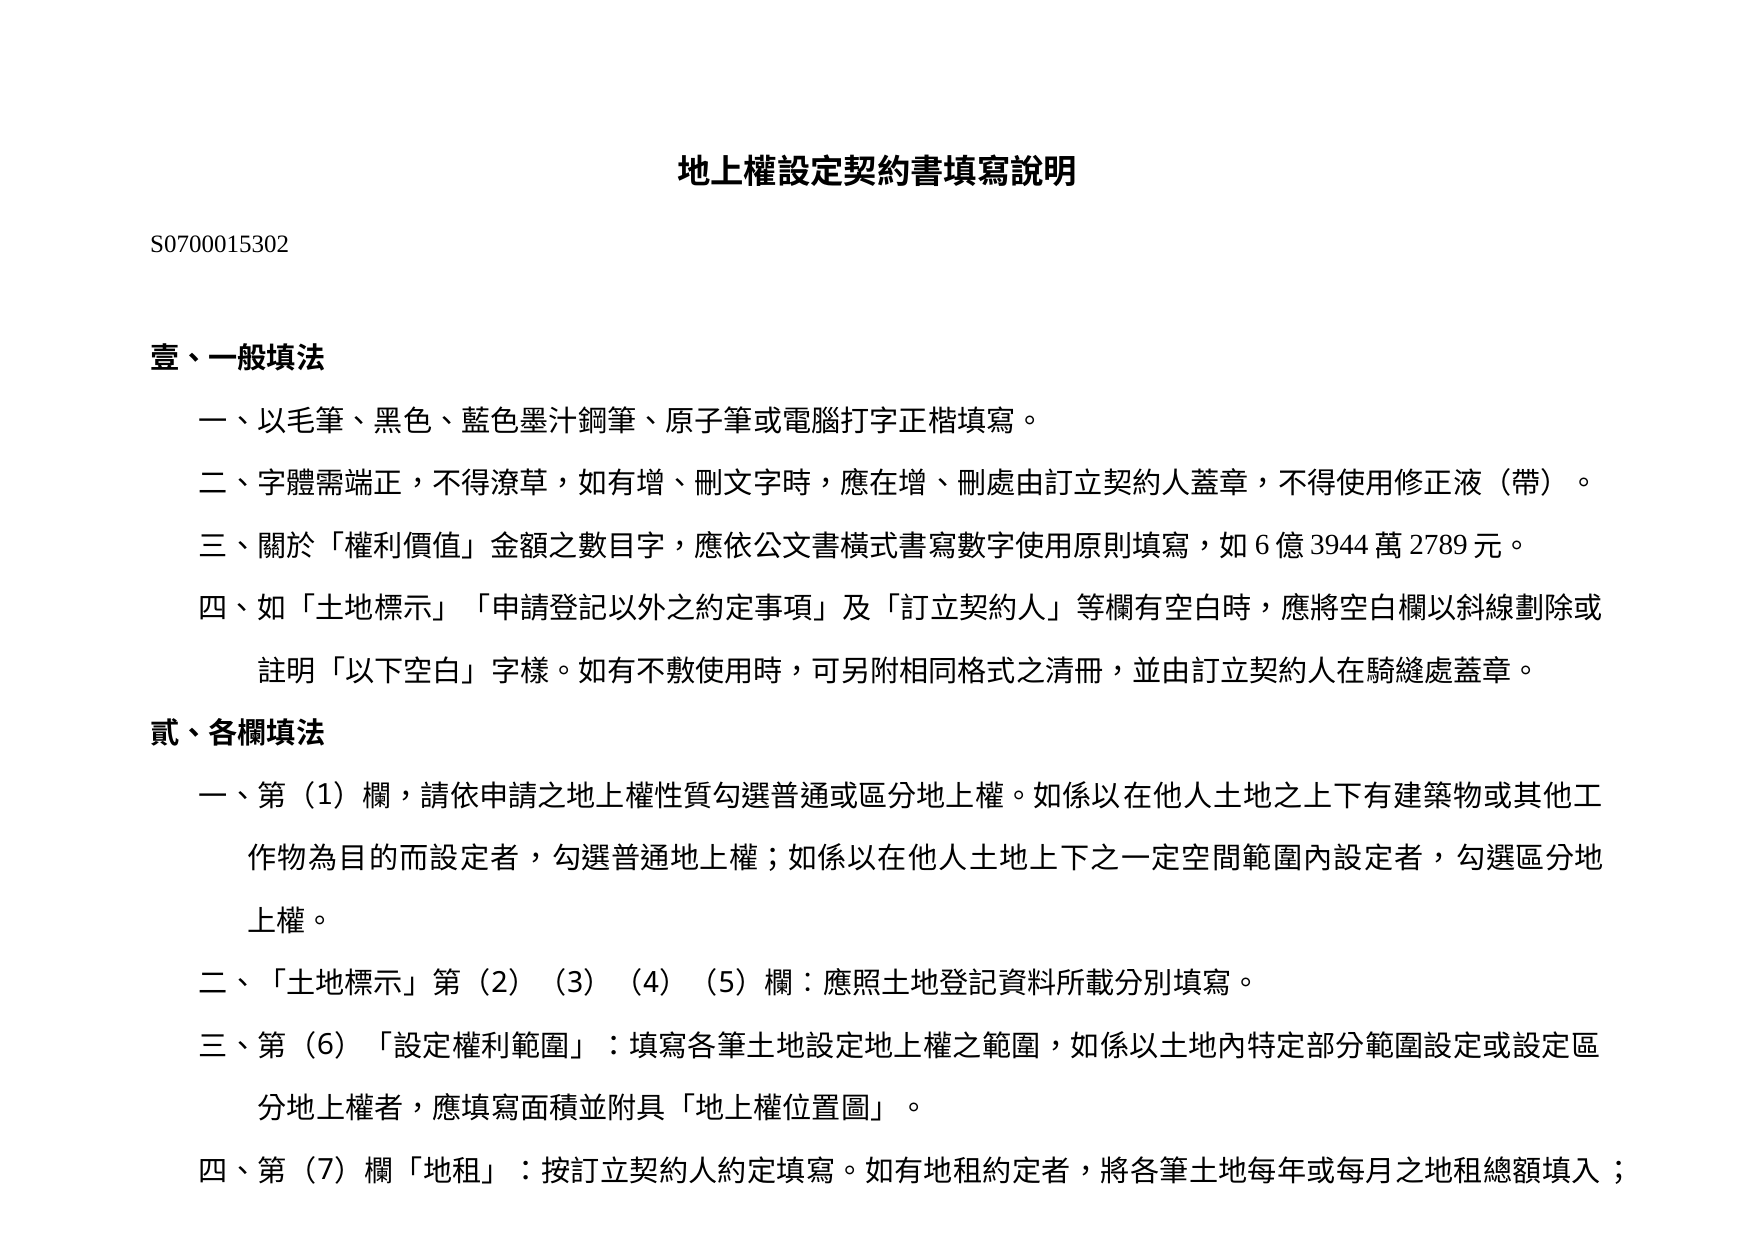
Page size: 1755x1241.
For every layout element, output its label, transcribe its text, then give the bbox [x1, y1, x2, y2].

text 一、以毛筆、黑色、藍色墨汁鋼筆、原子筆或電腦打字正楷填寫。 [150, 377, 1604, 439]
text 一、第（1）欄，請依申請之地上權性質勾選普通或區分地上權。如係以在他人土地之上下有建築物或其他工作物為目的而設定者，勾選普通地上權；如係以在他人土地上下之一定空間範圍內設定者，勾選區分地上權。 [199, 752, 1604, 939]
text S0700015302 [150, 189, 1604, 258]
text 四、第（7）欄「地租」：按訂立契約人約定填寫。如有地租約定者，將各筆土地每年或每月之地租總額填入；如約定無須支付地租者，填寫「無」字樣；如未有約定者，以斜線劃除。 [199, 1127, 1604, 1189]
text 四、如「土地標示」「申請登記以外之約定事項」及「訂立契約人」等欄有空白時，應將空白欄以斜線劃除或註明「以下空白」字樣。如有不敷使用時，可另附相同格式之清冊，並由訂立契約人在騎縫處蓋章。 [198, 564, 1604, 689]
list 一般填法 [150, 314, 1604, 377]
text 二、字體需端正，不得潦草，如有增、刪文字時，應在增、刪處由訂立契約人蓋章，不得使用修正液（帶）。 [199, 439, 1604, 502]
text 地上權設定契約書填寫說明 [150, 127, 1604, 189]
text 三、第（6）「設定權利範圍」：填寫各筆土地設定地上權之範圍，如係以土地內特定部分範圍設定或設定區分地上權者，應填寫面積並附具「地上權位置圖」。 [198, 1002, 1604, 1127]
text 三、關於「權利價值」金額之數目字，應依公文書橫式書寫數字使用原則填寫，如6億3944萬2789元。 [199, 502, 1604, 564]
text 二、「土地標示」第（2）（3）（4）（5）欄︰應照土地登記資料所載分別填寫。 [199, 939, 1604, 1002]
list 各欄填法 [150, 689, 1604, 752]
